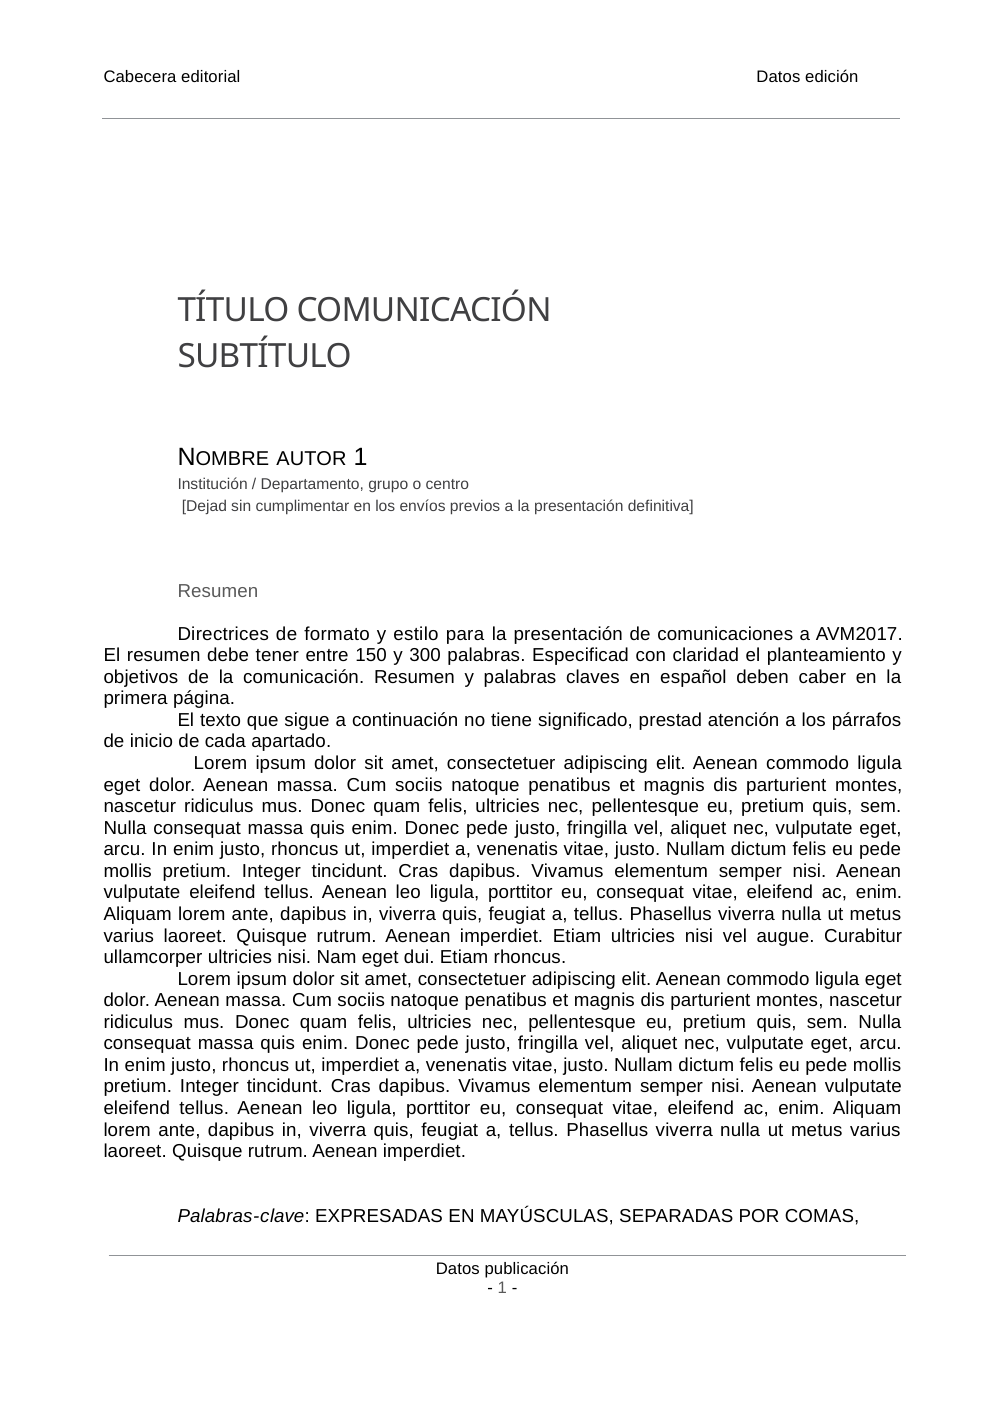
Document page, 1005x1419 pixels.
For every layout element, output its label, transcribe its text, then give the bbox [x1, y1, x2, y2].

text Nombre autor 1 [177, 442, 903, 470]
subtitle TÍTULO COMUNICACIÓN [177, 286, 901, 331]
text Palabras-clave: EXPRESADAS EN MAYÚSCULAS, SEPARADAS POR COMAS, [103, 1205, 903, 1226]
text Directrices de formato y estilo para la presentación de comunicaciones a AVM2017. El resumen debe tener entre 150 y 300 palabras. Especificad con claridad el planteamiento y objetivos de la comunicación. Resumen y palabras claves en español deben caber en la primera página. [103, 622, 903, 709]
text El texto que sigue a continuación no tiene significado, prestad atención a los párrafos de inicio de cada apartado. [103, 709, 903, 752]
text Lorem ipsum dolor sit amet, consectetuer adipiscing elit. Aenean commodo ligula eget dolor. Aenean massa. Cum sociis natoque penatibus et magnis dis parturient montes, nascetur ridiculus mus. Donec quam felis, ultricies nec, pellentesque eu, pretium quis, sem. Nulla consequat massa quis enim. Donec pede justo, fringilla vel, aliquet nec, vulputate eget, arcu. In enim justo, rhoncus ut, imperdiet a, venenatis vitae, justo. Nullam dictum felis eu pede mollis pretium. Integer tincidunt. Cras dapibus. Vivamus elementum semper nisi. Aenean vulputate eleifend tellus. Aenean leo ligula, porttitor eu, consequat vitae, eleifend ac, enim. Aliquam lorem ante, dapibus in, viverra quis, feugiat a, tellus. Phasellus viverra nulla ut metus varius laoreet. Quisque rutrum. Aenean imperdiet. [103, 967, 903, 1162]
text Institución / Departamento, grupo o centro [177, 474, 903, 492]
subtitle SUBTÍTULO [177, 331, 901, 377]
text Resumen [103, 579, 903, 601]
text [Dejad sin cumplimentar en los envíos previos a la presentación definitiva] [177, 497, 903, 515]
text Lorem ipsum dolor sit amet, consectetuer adipiscing elit. Aenean commodo ligula eget dolor. Aenean massa. Cum sociis natoque penatibus et magnis dis parturient montes, nascetur ridiculus mus. Donec quam felis, ultricies nec, pellentesque eu, pretium quis, sem. Nulla consequat massa quis enim. Donec pede justo, fringilla vel, aliquet nec, vulputate eget, arcu. In enim justo, rhoncus ut, imperdiet a, venenatis vitae, justo. Nullam dictum felis eu pede mollis pretium. Integer tincidunt. Cras dapibus. Vivamus elementum semper nisi. Aenean vulputate eleifend tellus. Aenean leo ligula, porttitor eu, consequat vitae, eleifend ac, enim. Aliquam lorem ante, dapibus in, viverra quis, feugiat a, tellus. Phasellus viverra nulla ut metus varius laoreet. Quisque rutrum. Aenean imperdiet. Etiam ultricies nisi vel augue. Curabitur ullamcorper ultricies nisi. Nam eget dui. Etiam rhoncus. [103, 752, 903, 967]
